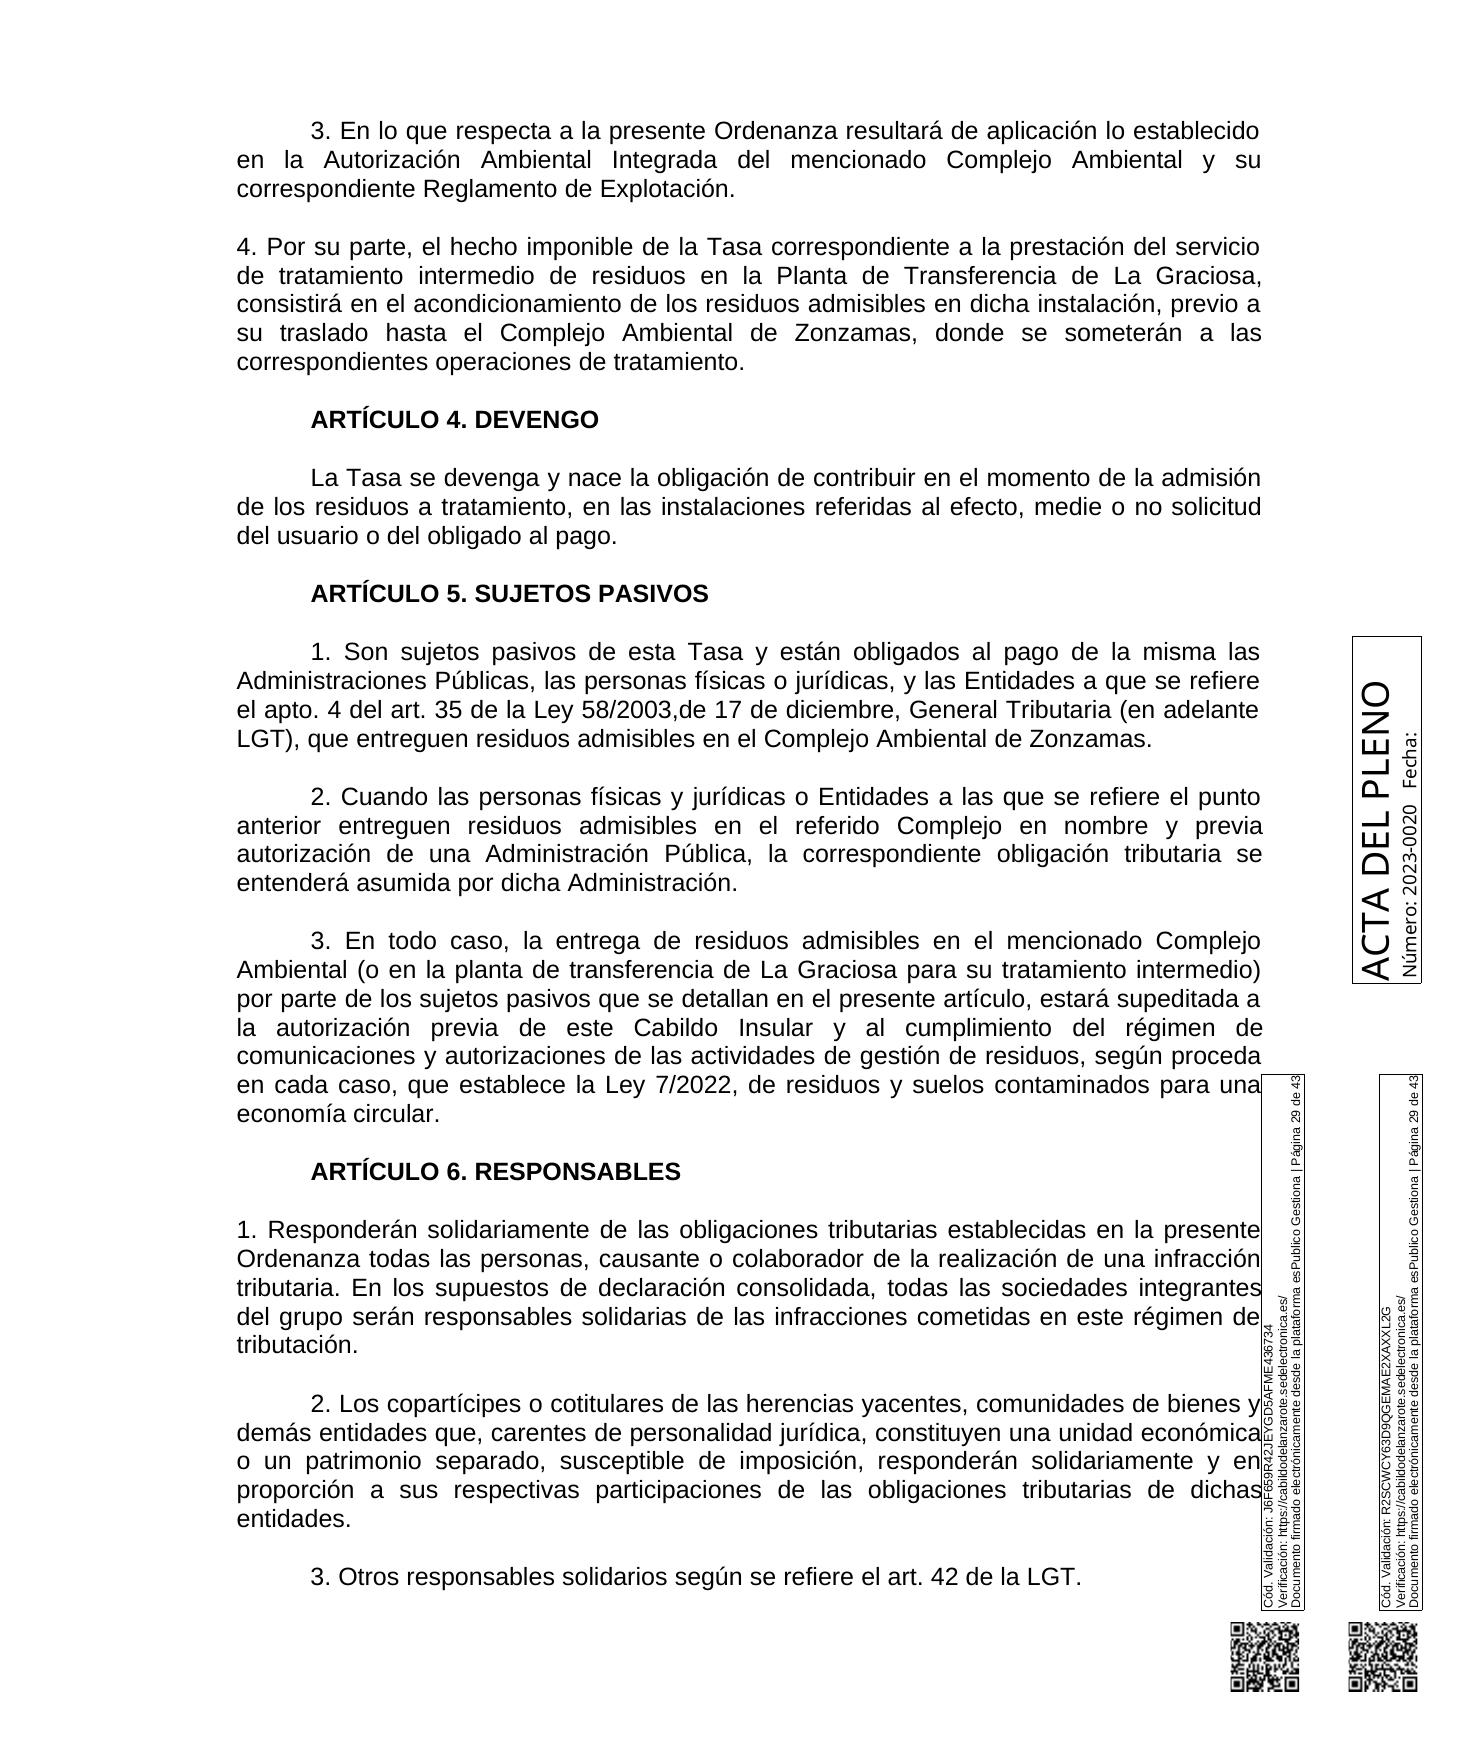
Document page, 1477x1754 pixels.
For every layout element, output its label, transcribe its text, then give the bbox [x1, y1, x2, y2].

list [1305, 1562, 1379, 1591]
text La Tasa se devenga y nace la obligación de contribuir en el momento de la admisión de los residuos a tratamiento, en las instalaciones referidas al efecto, medie o no solicitud del usuario o del obligado al pago. [236, 463, 1263, 550]
picture [1348, 1622, 1418, 1692]
list Documento firmado electrónicamente desde la plataforma esPublico Gestiona | Página 29 de 43 [1407, 1076, 1420, 1610]
list Verificación: https://cabildodelanzarote.sedelectronica.es/ [1394, 1076, 1407, 1610]
list En lo que respecta a la presente Ordenanza resultará de aplicación lo establecido en la Autorización Ambiental Integrada del mencionado Complejo Ambiental y su correspondiente Reglamento de Explotación. [236, 116, 1262, 203]
list Cód. Validación: R2SCWCY63D9QGEMAE2XAXXL2G [1380, 1076, 1392, 1610]
subtitle ARTÍCULO 5. SUJETOS PASIVOS [310, 579, 1428, 608]
list Los copartícipes o cotitulares de las herencias yacentes, comunidades de bienes y demás entidades que, carentes de personalidad jurídica, constituyen una unidad económica o un patrimonio separado, susceptible de imposición, responderán solidariamente y en proporción a sus respectivas participaciones de las obligaciones tributarias de dichas entidades. [236, 1389, 1261, 1532]
list Documento firmado electrónicamente desde la plataforma esPublico Gestiona | Página 29 de 43 [1289, 1076, 1302, 1610]
subtitle ARTÍCULO 4. DEVENGO [310, 405, 1428, 434]
list ACTA DEL PLENO [1353, 638, 1396, 983]
picture [1230, 1622, 1300, 1692]
list Son sujetos pasivos de esta Tasa y están obligados al pago de la misma las Administraciones Públicas, las personas físicas o jurídicas, y las Entidades a que se refiere el apto. 4 del art. 35 de la Ley 58/2003,de 17 de diciembre, General Tributaria (en adelante LGT), que entreguen residuos admisibles en el Complejo Ambiental de Zonzamas. [236, 637, 1262, 752]
list Responderán solidariamente de las obligaciones tributarias establecidas en la presente Ordenanza todas las personas, causante o colaborador de la realización de una infracción tributaria. En los supuestos de declaración consolidada, todas las sociedades integrantes del grupo serán responsables solidarias de las infracciones cometidas en este régimen de tributación. [236, 1215, 1261, 1359]
list Cuando las personas físicas y jurídicas o Entidades a las que se refiere el punto anterior entreguen residuos admisibles en el referido Complejo en nombre y previa autorización de una Administración Pública, la correspondiente obligación tributaria se entenderá asumida por dicha Administración. [236, 782, 1263, 897]
list Por su parte, el hecho imponible de la Tasa correspondiente a la prestación del servicio de tratamiento intermedio de residuos en la Planta de Transferencia de La Graciosa, consistirá en el acondicionamiento de los residuos admisibles en dicha instalación, previo a su traslado hasta el Complejo Ambiental de Zonzamas, donde se someterán a las correspondientes operaciones de tratamiento. [236, 232, 1262, 376]
list Número: 2023-0020 Fecha: 07/03/2024 [1398, 640, 1421, 983]
subtitle ARTÍCULO 6. RESPONSABLES [310, 1157, 1261, 1186]
list Verificación: https://cabildodelanzarote.sedelectronica.es/ [1276, 1076, 1289, 1610]
subtitle [1305, 1157, 1379, 1186]
list Otros responsables solidarios según se refiere el art. 42 de la LGT. [310, 1562, 1261, 1591]
list Cód. Validación: J6F659R42JEYGD5AFME436734 [1262, 1076, 1274, 1610]
list En todo caso, la entrega de residuos admisibles en el mencionado Complejo Ambiental (o en la planta de transferencia de La Graciosa para su tratamiento intermedio) por parte de los sujetos pasivos que se detallan en el presente artículo, estará supeditada a la autorización previa de este Cabildo Insular y al cumplimiento del régimen de comunicaciones y autorizaciones de las actividades de gestión de residuos, según proceda en cada caso, que establece la Ley 7/2022, de residuos y suelos contaminados para una economía circular. [236, 926, 1263, 1128]
